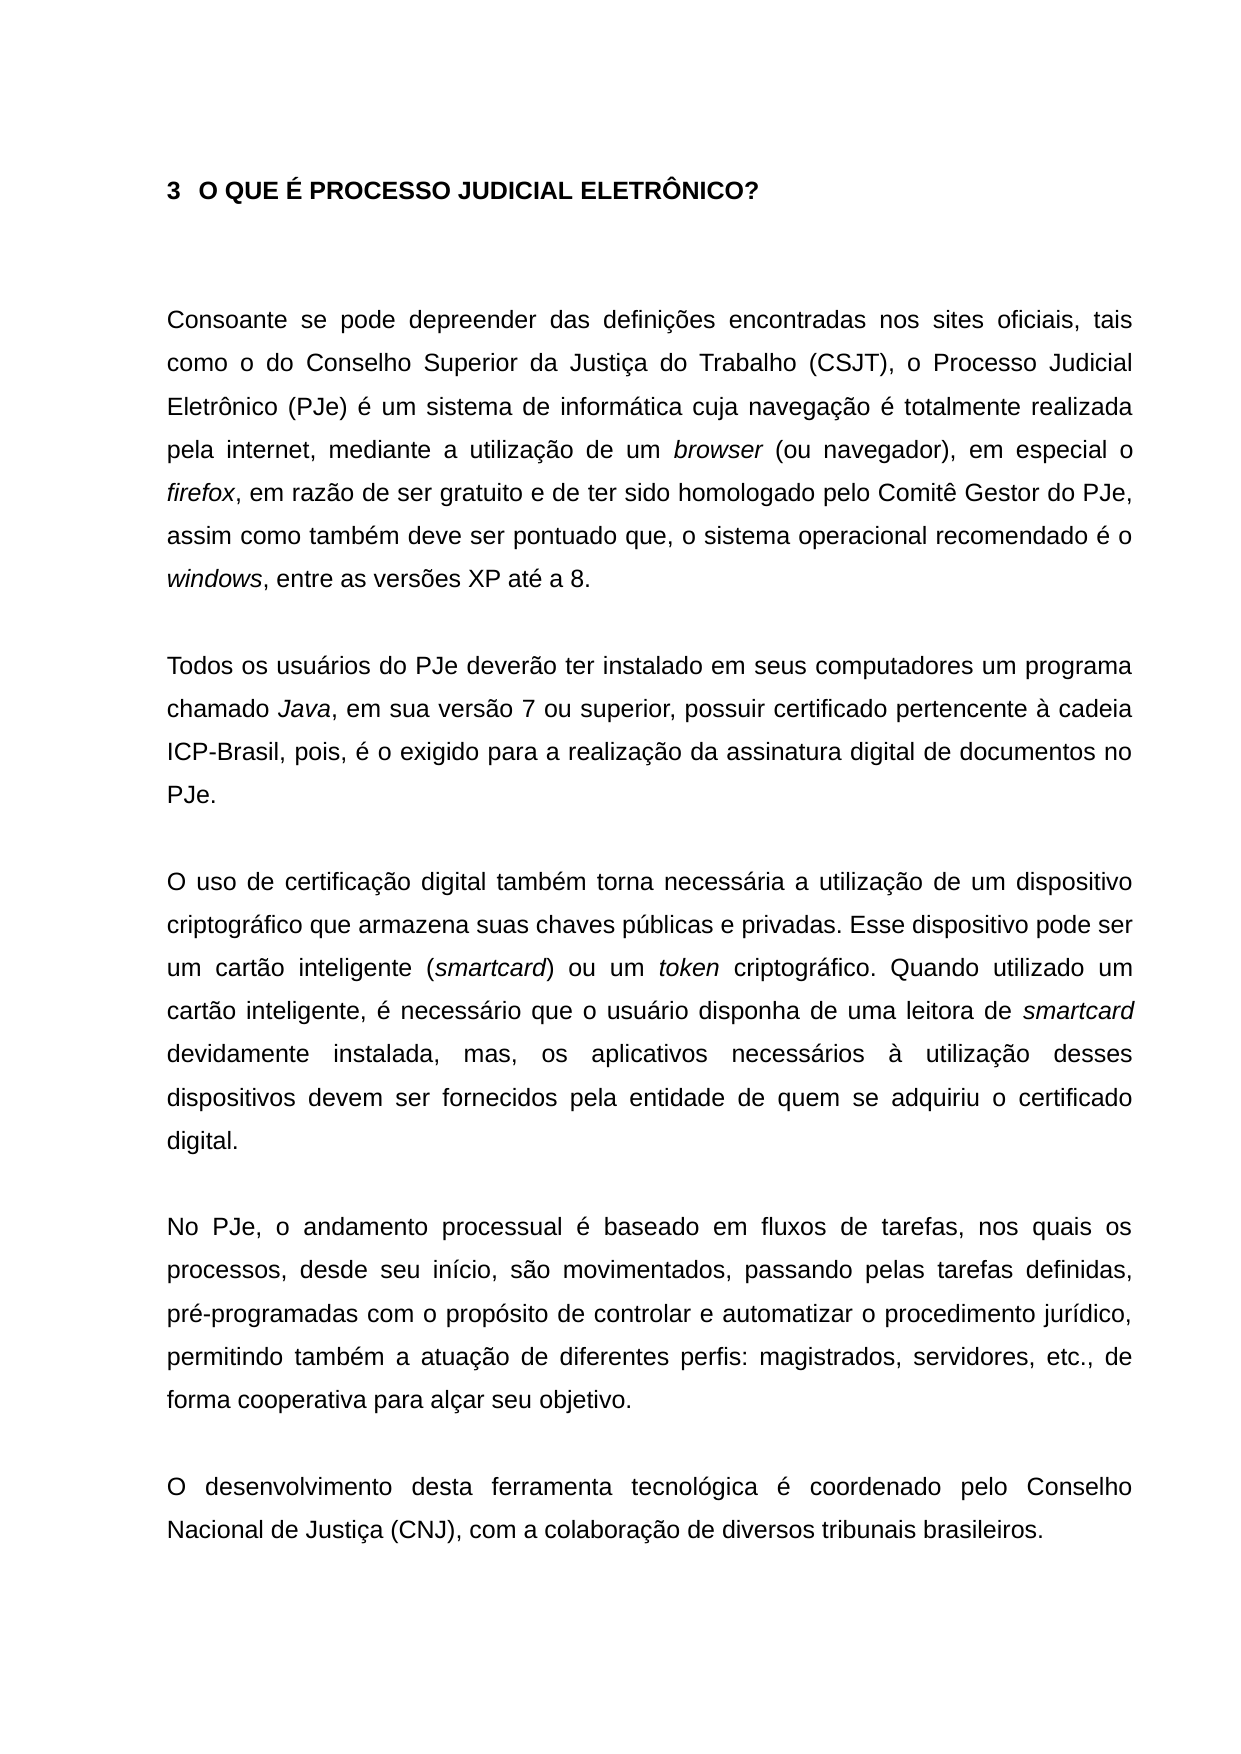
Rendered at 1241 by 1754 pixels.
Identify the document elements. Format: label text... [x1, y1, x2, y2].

text Consoante se pode depreender das definições encontradas nos sites oficiais, tais como o do Conselho Superior da Justiça do Trabalho (CSJT), o Processo Judicial Eletrônico (PJe) é um sistema de informática cuja navegação é totalmente realizada pela internet, mediante a utilização de um browser (ou navegador), em especial o firefox, em razão de ser gratuito e de ter sido homologado pelo Comitê Gestor do PJe, assim como também deve ser pontuado que, o sistema operacional recomendado é o windows, entre as versões XP até a 8. [167, 305, 1134, 593]
text No PJe, o andamento processual é baseado em fluxos de tarefas, nos quais os processos, desde seu início, são movimentados, passando pelas tarefas definidas, pré-programadas com o propósito de controlar e automatizar o procedimento jurídico, permitindo também a atuação de diferentes perfis: magistrados, servidores, etc., de forma cooperativa para alçar seu objetivo. [167, 1212, 1134, 1413]
text O desenvolvimento desta ferramenta tecnológica é coordenado pelo Conselho Nacional de Justiça (CNJ), com a colaboração de diversos tribunais brasileiros. [167, 1471, 1134, 1543]
subtitle O QUE É PROCESSO JUDICIAL ELETRÔNICO? [167, 176, 1134, 205]
text Todos os usuários do PJe deverão ter instalado em seus computadores um programa chamado Java, em sua versão 7 ou superior, possuir certificado pertencente à cadeia ICP-Brasil, pois, é o exigido para a realização da assinatura digital de documentos no PJe. [167, 651, 1134, 809]
text O uso de certificação digital também torna necessária a utilização de um dispositivo criptográfico que armazena suas chaves públicas e privadas. Esse dispositivo pode ser um cartão inteligente (smartcard) ou um token criptográfico. Quando utilizado um cartão inteligente, é necessário que o usuário disponha de uma leitora de smartcard devidamente instalada, mas, os aplicativos necessários à utilização desses dispositivos devem ser fornecidos pela entidade de quem se adquiriu o certificado digital. [167, 867, 1134, 1154]
